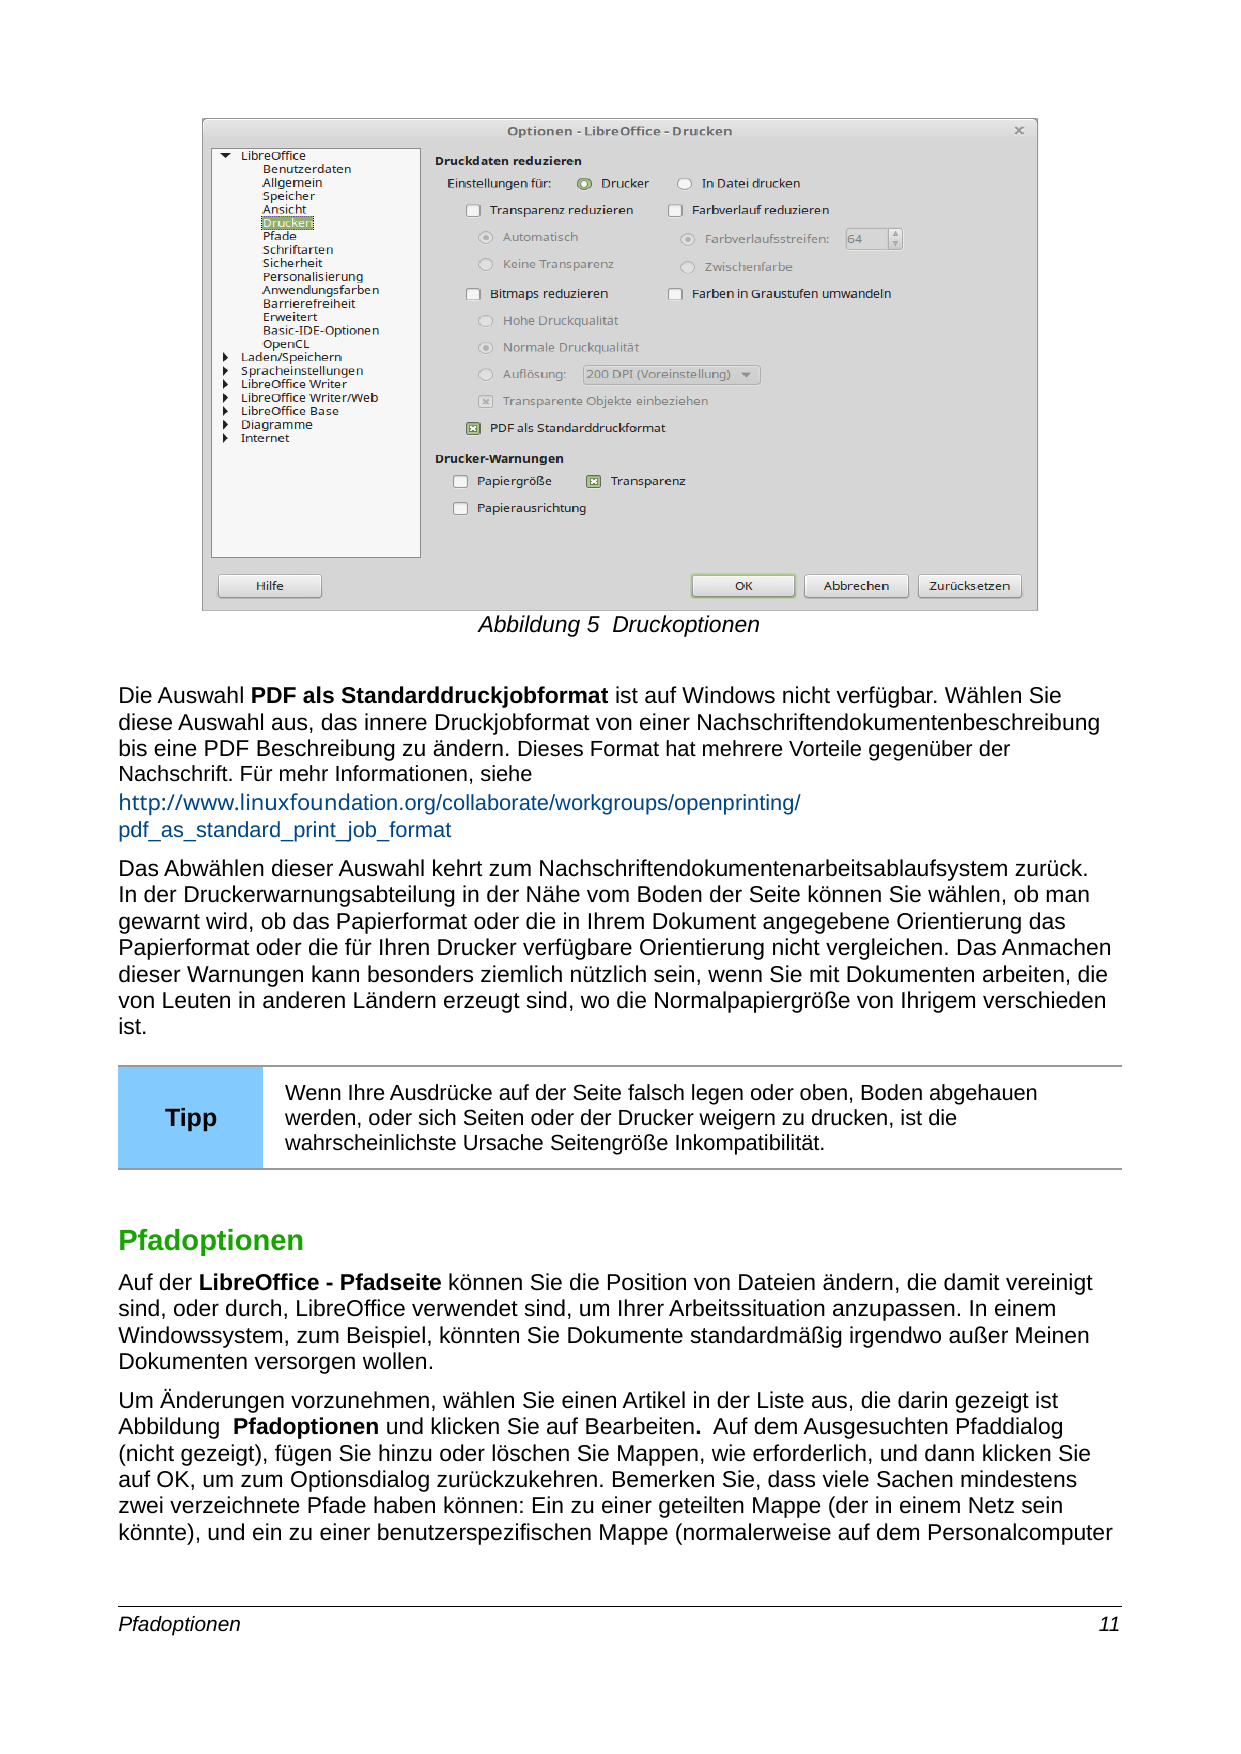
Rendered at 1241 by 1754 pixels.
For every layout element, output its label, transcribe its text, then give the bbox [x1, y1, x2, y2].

text Auf der LibreOffice - Pfadseite können Sie die Position von Dateien ändern, die damit vereinigt sind, oder durch, LibreOffice verwendet sind, um Ihrer Arbeitssituation anzupassen. In einem Windowssystem, zum Beispiel, könnten Sie Dokumente standardmäßig irgendwo außer Meinen Dokumenten versorgen wollen. [118, 1269, 1122, 1374]
table_header Tipp [118, 1067, 263, 1168]
picture [202, 118, 1039, 611]
subtitle Pfadoptionen [118, 1223, 1122, 1257]
table_header Wenn Ihre Ausdrücke auf der Seite falsch legen oder oben, Boden abgehauen werden, oder sich Seiten oder der Drucker weigern zu drucken, ist die wahrscheinlichste Ursache Seitengröße Inkompatibilität. [264, 1067, 1122, 1168]
text Das Abwählen dieser Auswahl kehrt zum Nachschriftendokumentenarbeitsablaufsystem zurück. In der Druckerwarnungsabteilung in der Nähe vom Boden der Seite können Sie wählen, ob man gewarnt wird, ob das Papierformat oder die in Ihrem Dokument angegebene Orientierung das Papierformat oder die für Ihren Drucker verfügbare Orientierung nicht vergleichen. Das Anmachen dieser Warnungen kann besonders ziemlich nützlich sein, wenn Sie mit Dokumenten arbeiten, die von Leuten in anderen Ländern erzeugt sind, wo die Normalpapiergröße von Ihrigem verschieden ist. [118, 855, 1122, 1039]
text Um Änderungen vorzunehmen, wählen Sie einen Artikel in der Liste aus, die darin gezeigt ist Abbildung Pfadoptionen und klicken Sie auf Bearbeiten. Auf dem Ausgesuchten Pfaddialog (nicht gezeigt), fügen Sie hinzu oder löschen Sie Mappen, wie erforderlich, und dann klicken Sie auf OK, um zum Optionsdialog zurückzukehren. Bemerken Sie, dass viele Sachen mindestens zwei verzeichnete Pfade haben können: Ein zu einer geteilten Mappe (der in einem Netz sein könnte), und ein zu einer benutzerspezifischen Mappe (normalerweise auf dem Personalcomputer [118, 1387, 1122, 1545]
text Abbildung 5 Druckoptionen [118, 118, 1122, 637]
text Die Auswahl PDF als Standarddruckjobformat ist auf Windows nicht verfügbar. Wählen Sie diese Auswahl aus, das innere Druckjobformat von einer Nachschriftendokumentenbeschreibung bis eine PDF Beschreibung zu ändern. Dieses Format hat mehrere Vorteile gegenüber der Nachschrift. Für mehr Informationen, siehe http://www.linuxfoundation.org/collaborate/workgroups/openprinting/pdf_as_standard_print_job_format [118, 682, 1122, 843]
